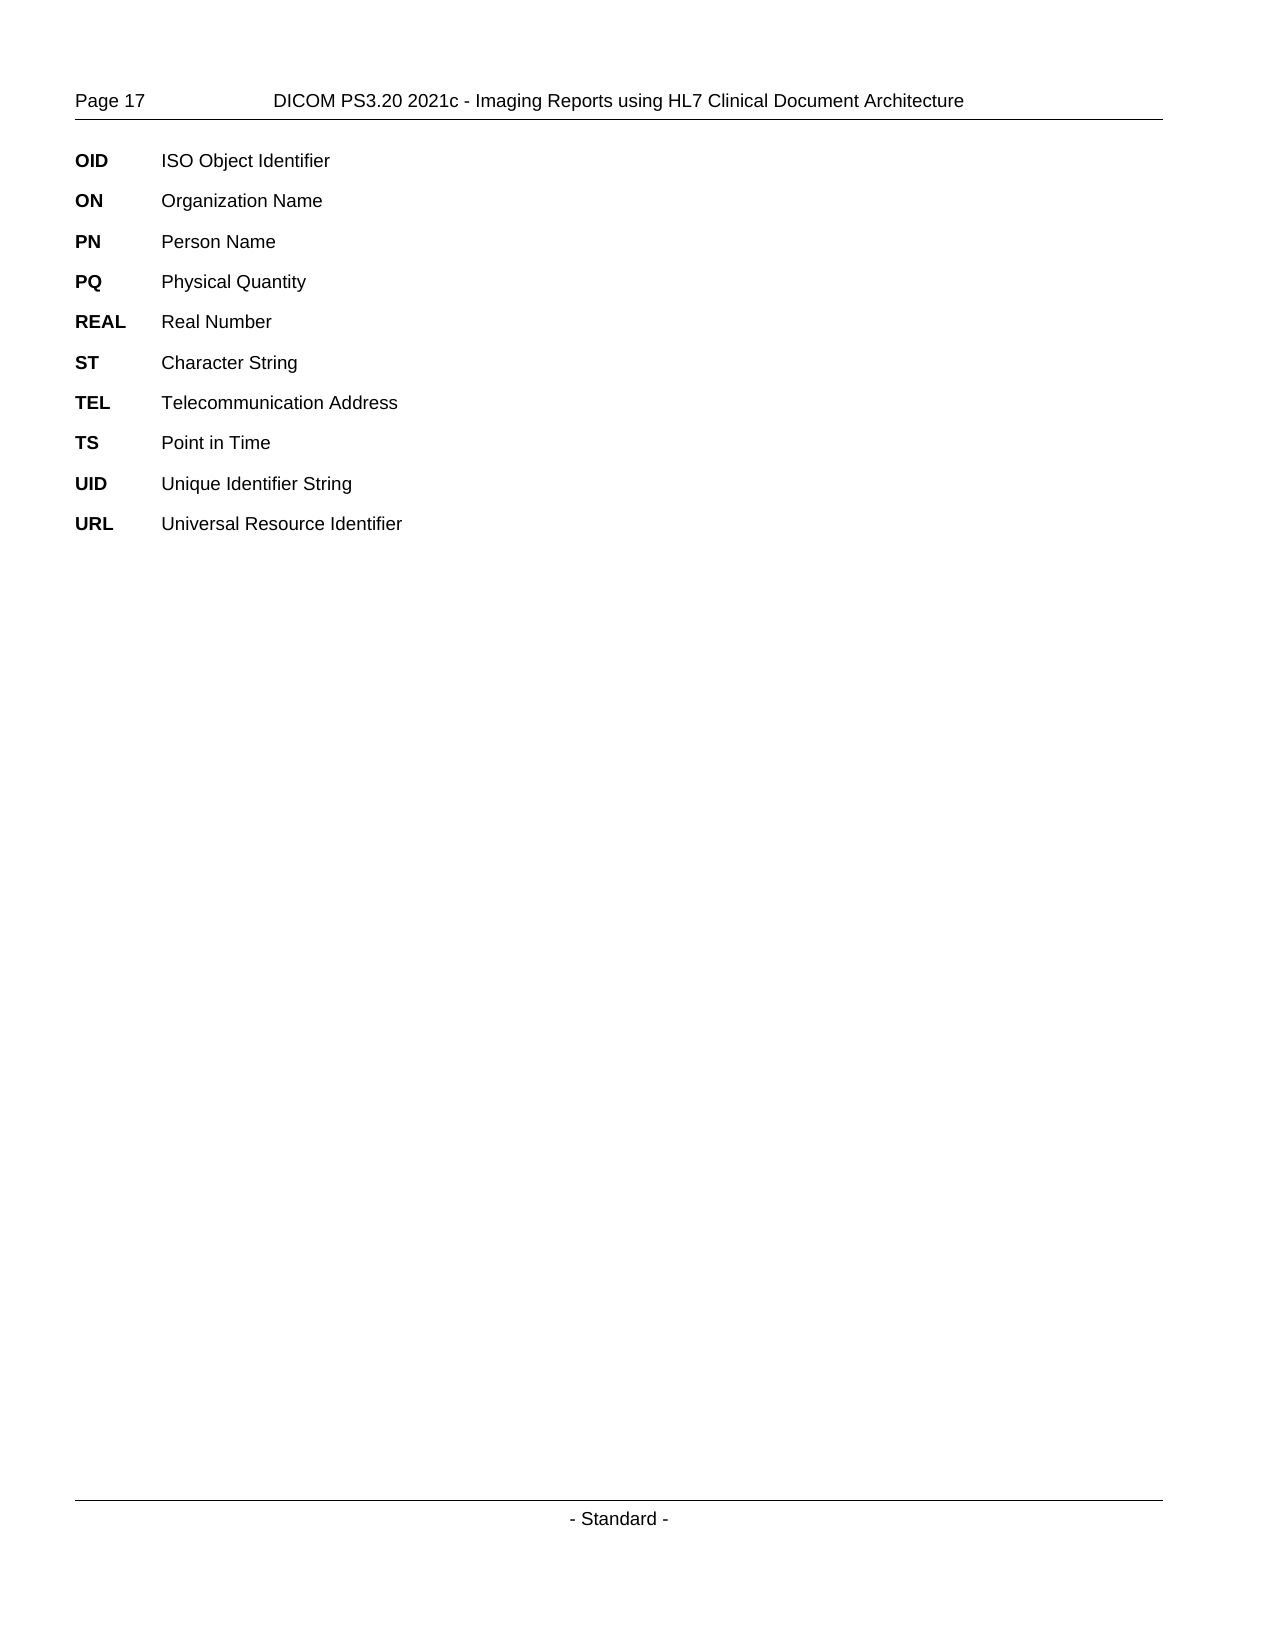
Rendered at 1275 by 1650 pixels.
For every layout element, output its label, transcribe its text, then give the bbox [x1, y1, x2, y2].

text UID Unique Identifier String [75, 472, 1162, 494]
text PQ Physical Quantity [75, 271, 1162, 292]
text TS Point in Time [75, 432, 1162, 454]
text ON Organization Name [75, 190, 1162, 212]
text ST Character String [75, 352, 1162, 373]
text OID ISO Object Identifier [75, 150, 1162, 172]
text URL Universal Resource Identifier [75, 513, 1162, 534]
text REAL Real Number [75, 311, 1162, 333]
text PN Person Name [75, 231, 1162, 252]
text TEL Telecommunication Address [75, 392, 1162, 413]
